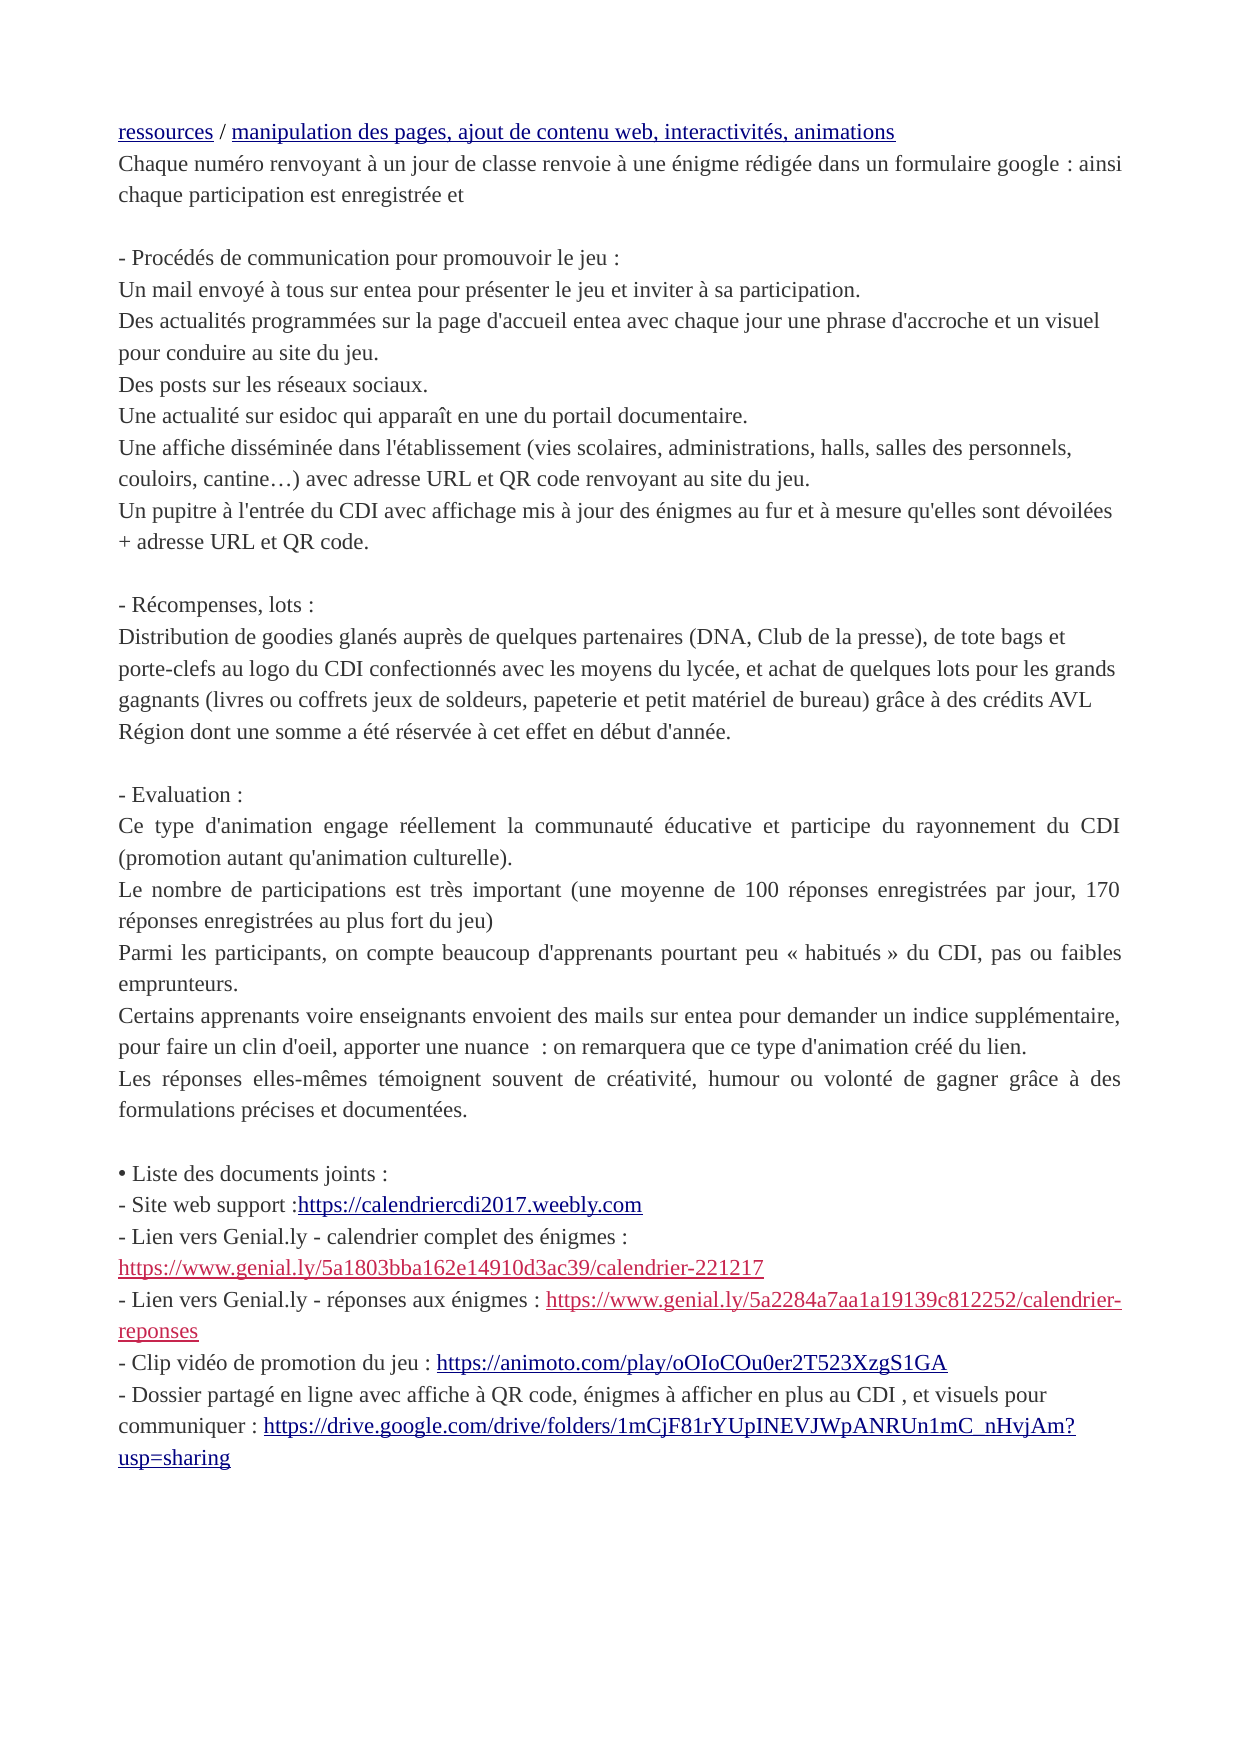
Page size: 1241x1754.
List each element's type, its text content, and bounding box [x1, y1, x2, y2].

text - Site web support :https://calendriercdi2017.weebly.com [118, 1191, 1122, 1218]
text Chaque numéro renvoyant à un jour de classe renvoie à une énigme rédigée dans un formulaire google : ainsi chaque participation est enregistrée et [118, 150, 1122, 208]
text Une actualité sur esidoc qui apparaît en une du portail documentaire. [118, 402, 1122, 428]
list Liste des documents joints : [118, 1160, 1122, 1186]
text Parmi les participants, on compte beaucoup d'apprenants pourtant peu « habitués » du CDI, pas ou faibles emprunteurs. [118, 939, 1122, 997]
text - Clip vidéo de promotion du jeu : https://animoto.com/play/oOIoCOu0er2T523XzgS1GA [118, 1349, 1122, 1375]
text - Lien vers Genial.ly - réponses aux énigmes : https://www.genial.ly/5a2284a7aa1a19139c812252/calendrier-reponses [118, 1286, 1122, 1344]
text - Lien vers Genial.ly - calendrier complet des énigmes : https://www.genial.ly/5a1803bba162e14910d3ac39/calendrier-221217 [118, 1223, 1122, 1281]
text Distribution de goodies glanés auprès de quelques partenaires (DNA, Club de la presse), de tote bags et porte-clefs au logo du CDI confectionnés avec les moyens du lycée, et achat de quelques lots pour les grands gagnants (livres ou coffrets jeux de soldeurs, papeterie et petit matériel de bureau) grâce à des crédits AVL Région dont une somme a été réservée à cet effet en début d'année. [118, 623, 1122, 744]
text Certains apprenants voire enseignants envoient des mails sur entea pour demander un indice supplémentaire, pour faire un clin d'oeil, apporter une nuance : on remarquera que ce type d'animation créé du lien. [118, 1002, 1122, 1060]
text ressources / manipulation des pages, ajout de contenu web, interactivités, animations [118, 118, 1122, 144]
text Des posts sur les réseaux sociaux. [118, 371, 1122, 397]
text - Evaluation : [118, 781, 1122, 807]
text Une affiche disséminée dans l'établissement (vies scolaires, administrations, halls, salles des personnels, couloirs, cantine…) avec adresse URL et QR code renvoyant au site du jeu. [118, 434, 1122, 492]
text Le nombre de participations est très important (une moyenne de 100 réponses enregistrées par jour, 170 réponses enregistrées au plus fort du jeu) [118, 876, 1122, 933]
text - Procédés de communication pour promouvoir le jeu : [118, 244, 1122, 271]
text - Dossier partagé en ligne avec affiche à QR code, énigmes à afficher en plus au CDI , et visuels pour communiquer : https://drive.google.com/drive/folders/1mCjF81rYUpINEVJWpANRUn1mC_nHvjAm?usp=sharing [118, 1381, 1122, 1470]
text Ce type d'animation engage réellement la communauté éducative et participe du rayonnement du CDI (promotion autant qu'animation culturelle). [118, 812, 1122, 870]
text Un pupitre à l'entrée du CDI avec affichage mis à jour des énigmes au fur et à mesure qu'elles sont dévoilées + adresse URL et QR code. [118, 497, 1122, 555]
text Des actualités programmées sur la page d'accueil entea avec chaque jour une phrase d'accroche et un visuel pour conduire au site du jeu. [118, 307, 1122, 365]
text - Récompenses, lots : [118, 592, 1122, 618]
text Les réponses elles-mêmes témoignent souvent de créativité, humour ou volonté de gagner grâce à des formulations précises et documentées. [118, 1065, 1122, 1123]
text Un mail envoyé à tous sur entea pour présenter le jeu et inviter à sa participation. [118, 276, 1122, 302]
